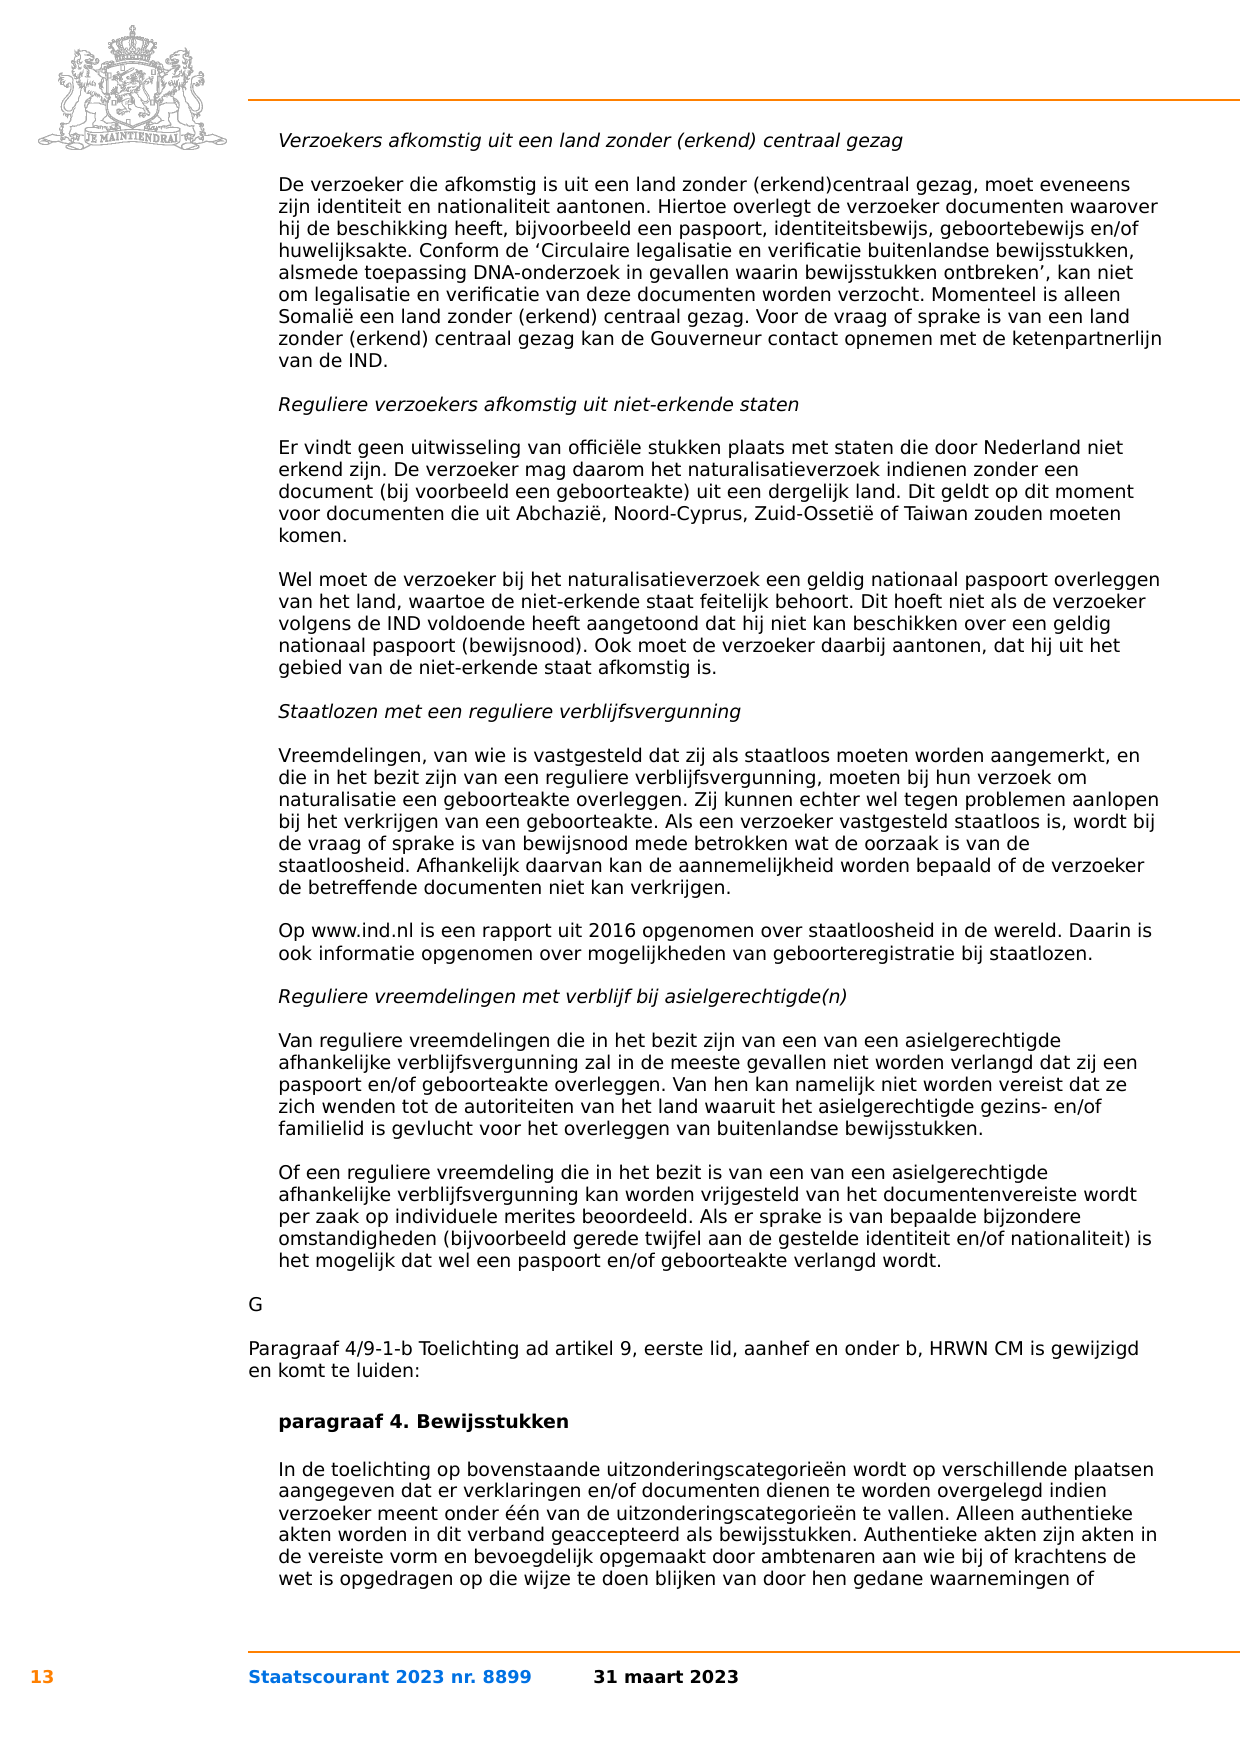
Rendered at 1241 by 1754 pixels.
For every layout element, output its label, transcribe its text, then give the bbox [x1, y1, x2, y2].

text De verzoeker die afkomstig is uit een land zonder (erkend)centraal gezag, moet eveneens zijn identiteit en nationaliteit aantonen. Hiertoe overlegt de verzoeker documenten waarover hij de beschikking heeft, bijvoorbeeld een paspoort, identiteitsbewijs, geboortebewijs en/of huwelijksakte. Conform de ‘Circulaire legalisatie en verificatie buitenlandse bewijsstukken, alsmede toepassing DNA-onderzoek in gevallen waarin bewijsstukken ontbreken’, kan niet om legalisatie en verificatie van deze documenten worden verzocht. Momenteel is alleen Somalië een land zonder (erkend) centraal gezag. Voor de vraag of sprake is van een land zonder (erkend) centraal gezag kan de Gouverneur contact opnemen met de ketenpartnerlijn van de IND. [278, 174, 1163, 372]
text Er vindt geen uitwisseling van officiële stukken plaats met staten die door Nederland niet erkend zijn. De verzoeker mag daarom het naturalisatieverzoek indienen zonder een document (bij voorbeeld een geboorteakte) uit een dergelijk land. Dit geldt op dit moment voor documenten die uit Abchazië, Noord-Cyprus, Zuid-Ossetië of Taiwan zouden moeten komen. [278, 437, 1163, 547]
picture [38, 25, 227, 150]
text Wel moet de verzoeker bij het naturalisatieverzoek een geldig nationaal paspoort overleggen van het land, waartoe de niet-erkende staat feitelijk behoort. Dit hoeft niet als de verzoeker volgens de IND voldoende heeft aangetoond dat hij niet kan beschikken over een geldig nationaal paspoort (bewijsnood). Ook moet de verzoeker daarbij aantonen, dat hij uit het gebied van de niet-erkende staat afkomstig is. [278, 569, 1163, 679]
text Paragraaf 4/9-1-b Toelichting ad artikel 9, eerste lid, aanhef en onder b, HRWN CM is gewijzigd en komt te luiden: [248, 1337, 1163, 1381]
text Vreemdelingen, van wie is vastgesteld dat zij als staatloos moeten worden aangemerkt, en die in het bezit zijn van een reguliere verblijfsvergunning, moeten bij hun verzoek om naturalisatie een geboorteakte overleggen. Zij kunnen echter wel tegen problemen aanlopen bij het verkrijgen van een geboorteakte. Als een verzoeker vastgesteld staatloos is, wordt bij de vraag of sprake is van bewijsnood mede betrokken wat de oorzaak is van de staatloosheid. Afhankelijk daarvan kan de aannemelijkheid worden bepaald of de verzoeker de betreffende documenten niet kan verkrijgen. [278, 745, 1163, 898]
subtitle Verzoekers afkomstig uit een land zonder (erkend) centraal gezag [278, 130, 1163, 152]
subtitle Staatlozen met een reguliere verblijfsvergunning [278, 701, 1163, 723]
text G [248, 1294, 1163, 1316]
text Van reguliere vreemdelingen die in het bezit zijn van een van een asielgerechtigde afhankelijke verblijfsvergunning zal in de meeste gevallen niet worden verlangd dat zij een paspoort en/of geboorteakte overleggen. Van hen kan namelijk niet worden vereist dat ze zich wenden tot de autoriteiten van het land waaruit het asielgerechtigde gezins- en/of familielid is gevlucht voor het overleggen van buitenlandse bewijsstukken. [278, 1030, 1163, 1140]
subtitle Reguliere verzoekers afkomstig uit niet-erkende staten [278, 393, 1163, 415]
text Of een reguliere vreemdeling die in het bezit is van een van een asielgerechtigde afhankelijke verblijfsvergunning kan worden vrijgesteld van het documentenvereiste wordt per zaak op individuele merites beoordeeld. Als er sprake is van bepaalde bijzondere omstandigheden (bijvoorbeeld gerede twijfel aan de gestelde identiteit en/of nationaliteit) is het mogelijk dat wel een paspoort en/of geboorteakte verlangd wordt. [278, 1162, 1163, 1272]
text In de toelichting op bovenstaande uitzonderingscategorieën wordt op verschillende plaatsen aangegeven dat er verklaringen en/of documenten dienen te worden overgelegd indien verzoeker meent onder één van de uitzonderingscategorieën te vallen. Alleen authentieke akten worden in dit verband geaccepteerd als bewijsstukken. Authentieke akten zijn akten in de vereiste vorm en bevoegdelijk opgemaakt door ambtenaren aan wie bij of krachtens de wet is opgedragen op die wijze te doen blijken van door hen gedane waarnemingen of [278, 1458, 1163, 1590]
subtitle Reguliere vreemdelingen met verblijf bij asielgerechtigde(n) [278, 986, 1163, 1008]
text Op www.ind.nl is een rapport uit 2016 opgenomen over staatloosheid in de wereld. Daarin is ook informatie opgenomen over mogelijkheden van geboorteregistratie bij staatlozen. [278, 920, 1163, 964]
subtitle paragraaf 4. Bewijsstukken [278, 1411, 1163, 1433]
